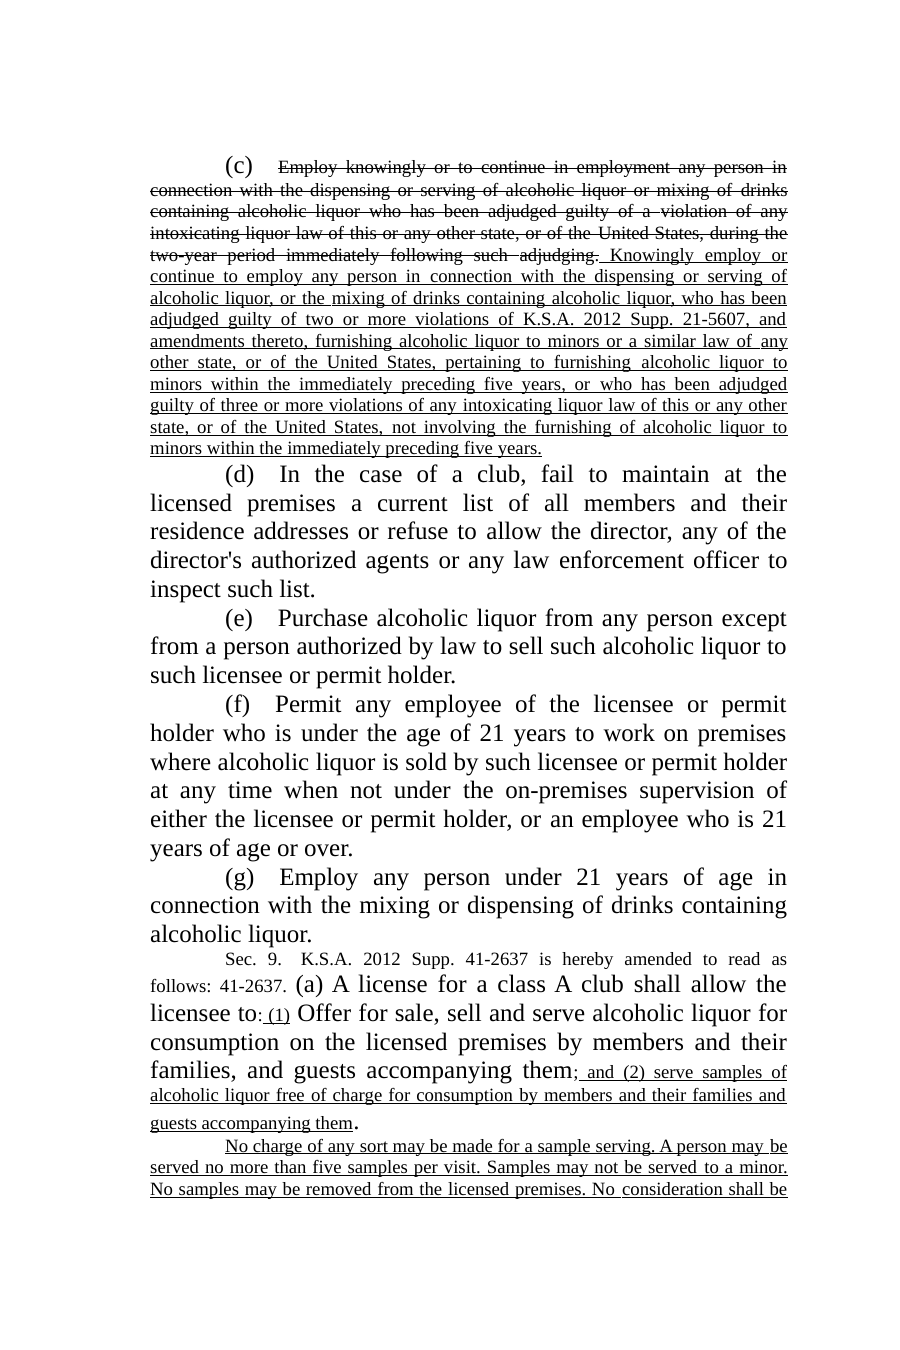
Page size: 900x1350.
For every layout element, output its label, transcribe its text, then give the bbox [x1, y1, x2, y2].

text guests accompanying them. [150, 1104, 787, 1135]
text (e) Purchase alcoholic liquor from any person except from a person authorized by law to sell such alcoholic liquor to such licensee or permit holder. [150, 603, 787, 689]
text Sec. 9. K.S.A. 2012 Supp. 41-2637 is hereby amended to read as follows: 41-2637. (a) A license for a class A club shall allow the licensee to: (1) Offer for sale, sell and serve alcoholic liquor for consumption on the licensed premises by members and their families, and guests accompanying them; and (2) serve samples of alcoholic liquor free of charge for consumption by members and their families and [150, 948, 787, 1103]
text (d) In the case of a club, fail to maintain at the licensed premises a current list of all members and their residence addresses or refuse to allow the director, any of the director's authorized agents or any law enforcement officer to inspect such list. [150, 459, 787, 603]
text (g) Employ any person under 21 years of age in connection with the mixing or dispensing of drinks containing alcoholic liquor. [150, 862, 787, 948]
text (c) Employ knowingly or to continue in employment any person in connection with the dispensing or serving of alcoholic liquor or mixing of drinks containing alcoholic liquor who has been adjudged guilty of a violation of any intoxicating liquor law of this or any other state, or of the United States, during the two-year period immediately following such adjudging. Knowingly employ or continue to employ any person in connection with the dispensing or serving of alcoholic liquor, or the mixing of drinks containing alcoholic liquor, who has been adjudged guilty of two or more violations of K.S.A. 2012 Supp. 21-5607, and amendments thereto, furnishing alcoholic liquor to minors or a similar law of any other state, or of the United States, pertaining to furnishing alcoholic liquor to minors within the immediately preceding five years, or who has been adjudged guilty of three or more violations of any intoxicating liquor law of this or any other state, or of the United States, not involving the furnishing of alcoholic liquor to minors within the immediately preceding five years. [150, 150, 787, 191]
text No charge of any sort may be made for a sample serving. A person may be served no more than five samples per visit. Samples may not be served to a minor. [150, 1135, 787, 1175]
text (c) Employ knowingly or to continue in employment any person in connection with the dispensing or serving of alcoholic liquor or mixing of drinks containing alcoholic liquor who has been adjudged guilty of a violation of any intoxicating liquor law of this or any other state, or of the United States, during the two-year period immediately following such adjudging. Knowingly employ or continue to employ any person in connection with the dispensing or serving of alcoholic liquor, or the mixing of drinks containing alcoholic liquor, who has been adjudged guilty of two or more violations of K.S.A. 2012 Supp. 21-5607, and amendments thereto, furnishing alcoholic liquor to minors or a similar law of any other state, or of the United States, pertaining to furnishing alcoholic liquor to minors within the immediately preceding five years, or who has been adjudged guilty of three or more violations of any intoxicating liquor law of this or any other state, or of the United States, not involving the furnishing of alcoholic liquor to minors within the immediately preceding five years. [150, 235, 787, 284]
text (f) Permit any employee of the licensee or permit holder who is under the age of 21 years to work on premises where alcoholic liquor is sold by such licensee or permit holder at any time when not under the on-premises supervision of either the licensee or permit holder, or an employee who is 21 years of age or over. [150, 689, 787, 862]
text No samples may be removed from the licensed premises. No consideration shall be [150, 1176, 787, 1197]
